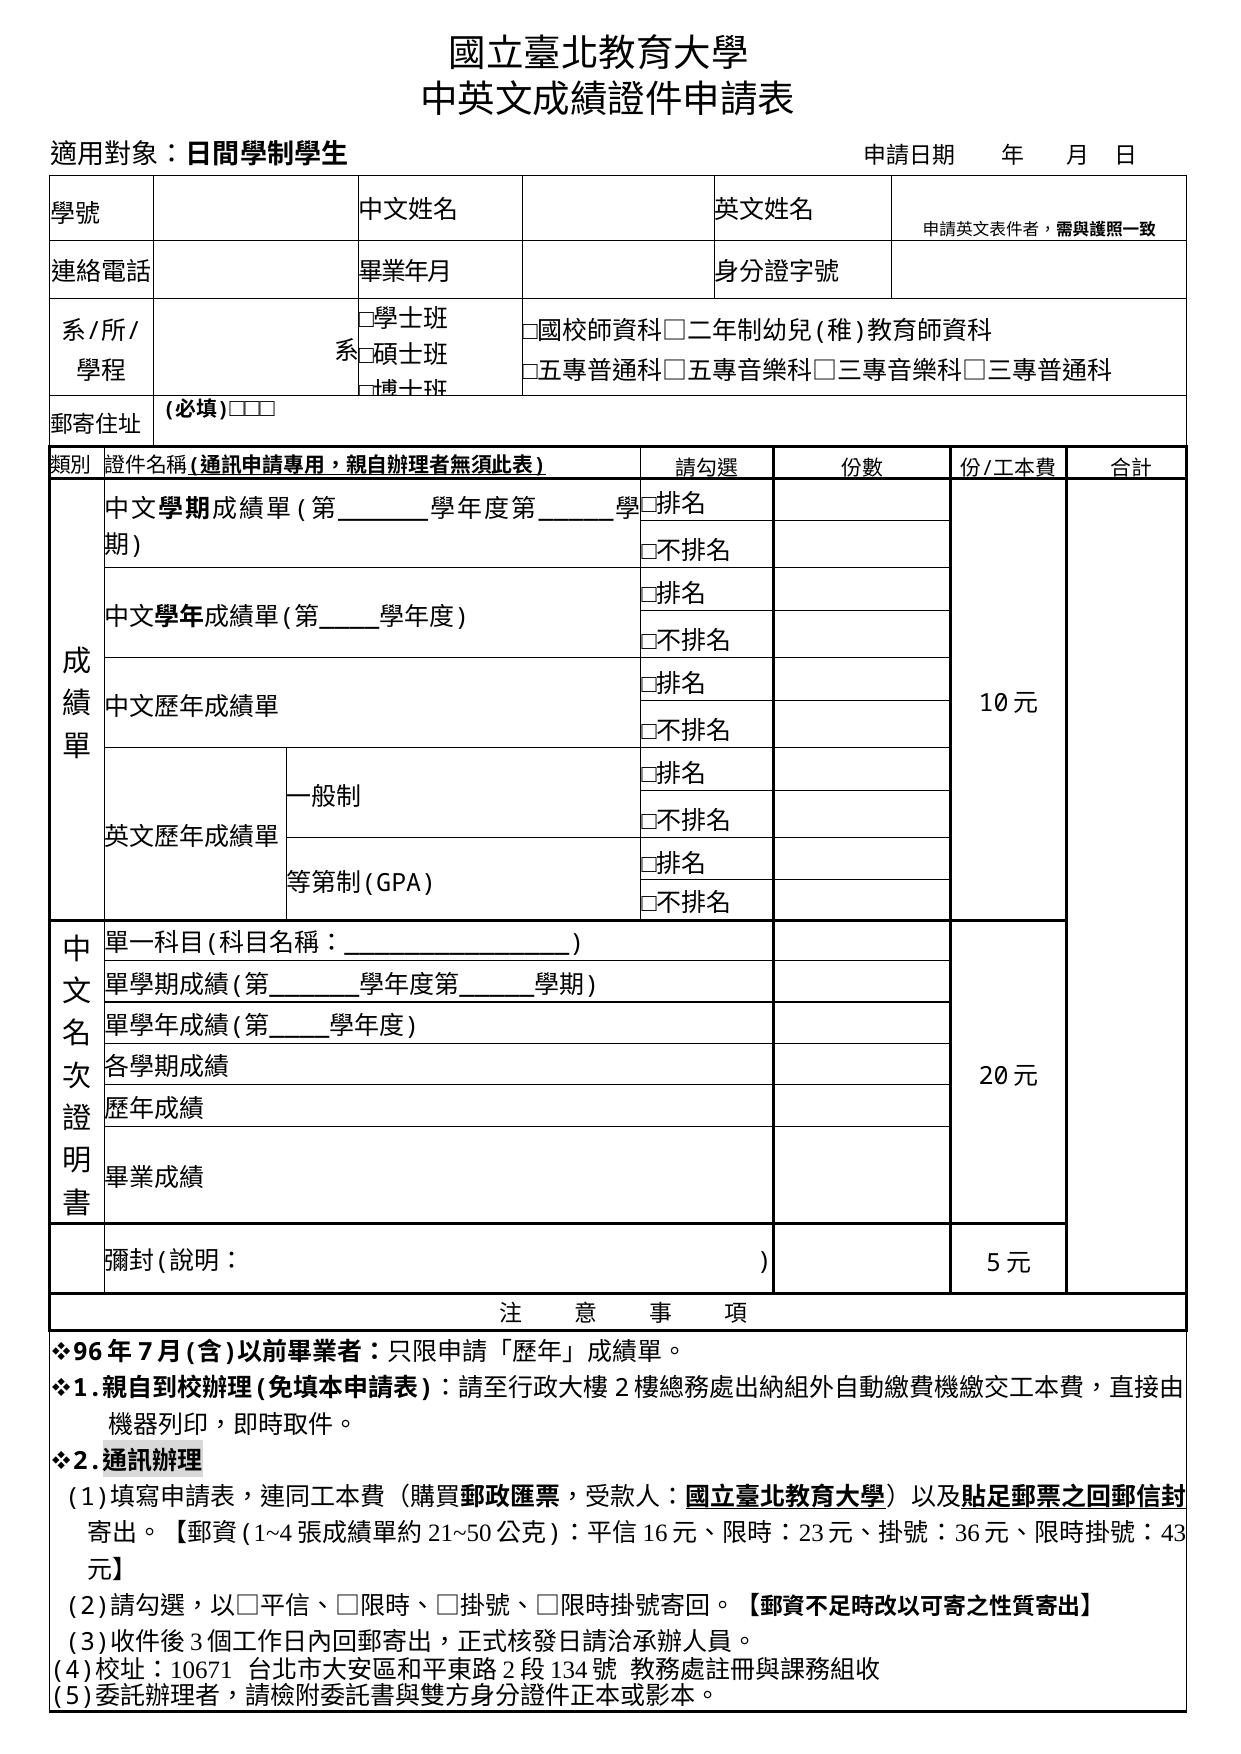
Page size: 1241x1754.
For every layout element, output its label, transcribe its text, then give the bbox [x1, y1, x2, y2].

table_cell 中文學年成績單(第____學年度) [105, 568, 640, 657]
table_cell 郵寄住址 [50, 396, 153, 445]
table_header 中文姓名 [359, 176, 522, 240]
table_cell [775, 1085, 949, 1126]
table_header [523, 176, 714, 240]
table_cell [1068, 480, 1185, 1292]
table_cell 畢業成績 [105, 1127, 772, 1222]
table_cell [775, 521, 949, 567]
table_cell 份/工本費 [952, 448, 1065, 477]
table_cell 合計 [1068, 448, 1185, 477]
table_cell 中文歷年成績單 [105, 658, 640, 747]
table_cell [775, 568, 949, 610]
table_cell 20元 [952, 922, 1065, 1222]
table_cell [775, 1127, 949, 1222]
table_cell 身分證字號 [715, 241, 891, 298]
table_cell [51, 1225, 104, 1292]
table_cell [775, 1003, 949, 1043]
table_cell [775, 701, 949, 747]
table_cell □不排名 [641, 701, 772, 747]
table_header 申請英文表件者，需與護照一致 [892, 176, 1186, 240]
table_cell □不排名 [641, 791, 772, 837]
table_cell □不排名 [641, 521, 772, 567]
table_cell [775, 1225, 949, 1292]
table_cell [892, 241, 1186, 298]
table_cell 成績單 [51, 480, 104, 919]
text 適用對象：日間學制學生 申請日期 年 月 日 [50, 132, 1172, 171]
table_cell 畢業年月 [359, 241, 522, 298]
table_cell 單一科目(科目名稱：_______________) [105, 922, 772, 960]
subtitle 中英文成績證件申請表 [50, 75, 1165, 121]
table_cell [775, 922, 949, 960]
subtitle 國立臺北教育大學 [50, 29, 1165, 75]
table_cell [775, 838, 949, 879]
table_cell 各學期成績 [105, 1044, 772, 1084]
table_cell □排名 [641, 568, 772, 610]
table_header 學號 [50, 176, 153, 240]
table_cell (必填)□□□ [154, 396, 1186, 445]
table_cell □不排名 [641, 611, 772, 657]
table_cell 中文名次證明書 [51, 922, 104, 1222]
table_cell 彌封(說明： ) [105, 1225, 772, 1292]
table_cell [775, 658, 949, 700]
table_cell [775, 480, 949, 520]
table_cell □排名 [641, 748, 772, 790]
table_cell □排名 [641, 480, 772, 520]
table_cell □不排名 [641, 880, 772, 919]
table_cell 單學年成績(第____學年度) [105, 1003, 772, 1043]
table_cell 96年7月(含)以前畢業者：只限申請「歷年」成績單。 1.親自到校辦理(免填本申請表)：請至行政大樓2樓總務處出納組外自動繳費機繳交工本費，直接由機器列印，即時取件。 2.通訊辦理 (1)填寫申請表，連同工本費（購買郵政匯票，受款人：國立臺北教育大學）以及貼足郵票之回郵信封寄出。【郵資(1~4張成績單約21~50公克)：平信16元、限時：23元、掛號：36元、限時掛號：43元】 (2)請勾選，以□平信、□限時、□掛號、□限時掛號寄回。【郵資不足時改以可寄之性質寄出】 (3)收件後3個工作日內回郵寄出，正式核發日請洽承辦人員。 (4)校址：10671 台北市大安區和平東路2段134號 教務處註冊與課務組收 (5)委託辦理者，請檢附委託書與雙方身分證件正本或影本。 [50, 1332, 1186, 1709]
table_cell 注 意 事 項 [51, 1295, 1185, 1328]
table_cell 歷年成績 [105, 1085, 772, 1126]
table_cell 連絡電話 [50, 241, 153, 298]
table_cell 系 [154, 299, 358, 395]
table_cell [523, 241, 714, 298]
table_cell 中文學期成績單(第______學年度第_____學期) [105, 480, 640, 567]
table_cell [775, 880, 949, 919]
table_cell 請勾選 [641, 448, 772, 477]
table_cell [775, 961, 949, 1001]
table_cell 類別 [51, 448, 104, 477]
table_cell 英文歷年成績單 [105, 748, 286, 919]
table_cell [775, 611, 949, 657]
table_cell 一般制 [287, 748, 640, 837]
table_cell [775, 1044, 949, 1084]
table_cell □排名 [641, 658, 772, 700]
table_cell 單學期成績(第______學年度第_____學期) [105, 961, 772, 1001]
table_cell 系/所/ 學程 [50, 299, 153, 395]
table_cell □學士班 □碩士班 □博士班 [359, 299, 522, 395]
table_header [154, 176, 358, 240]
table_cell [154, 241, 358, 298]
table_cell □排名 [641, 838, 772, 879]
table_cell 等第制(GPA) [287, 838, 640, 919]
table_cell [775, 748, 949, 790]
table_cell [775, 791, 949, 837]
table_cell 證件名稱(通訊申請專用，親自辦理者無須此表) [105, 448, 640, 477]
table_cell □國校師資科□二年制幼兒(稚)教育師資科 □五專普通科□五專音樂科□三專音樂科□三專普通科 [523, 299, 1186, 395]
table_cell 5元 [952, 1225, 1065, 1292]
table_header 英文姓名 [715, 176, 891, 240]
table_cell 份數 [775, 448, 949, 477]
table_cell 10元 [952, 480, 1065, 919]
